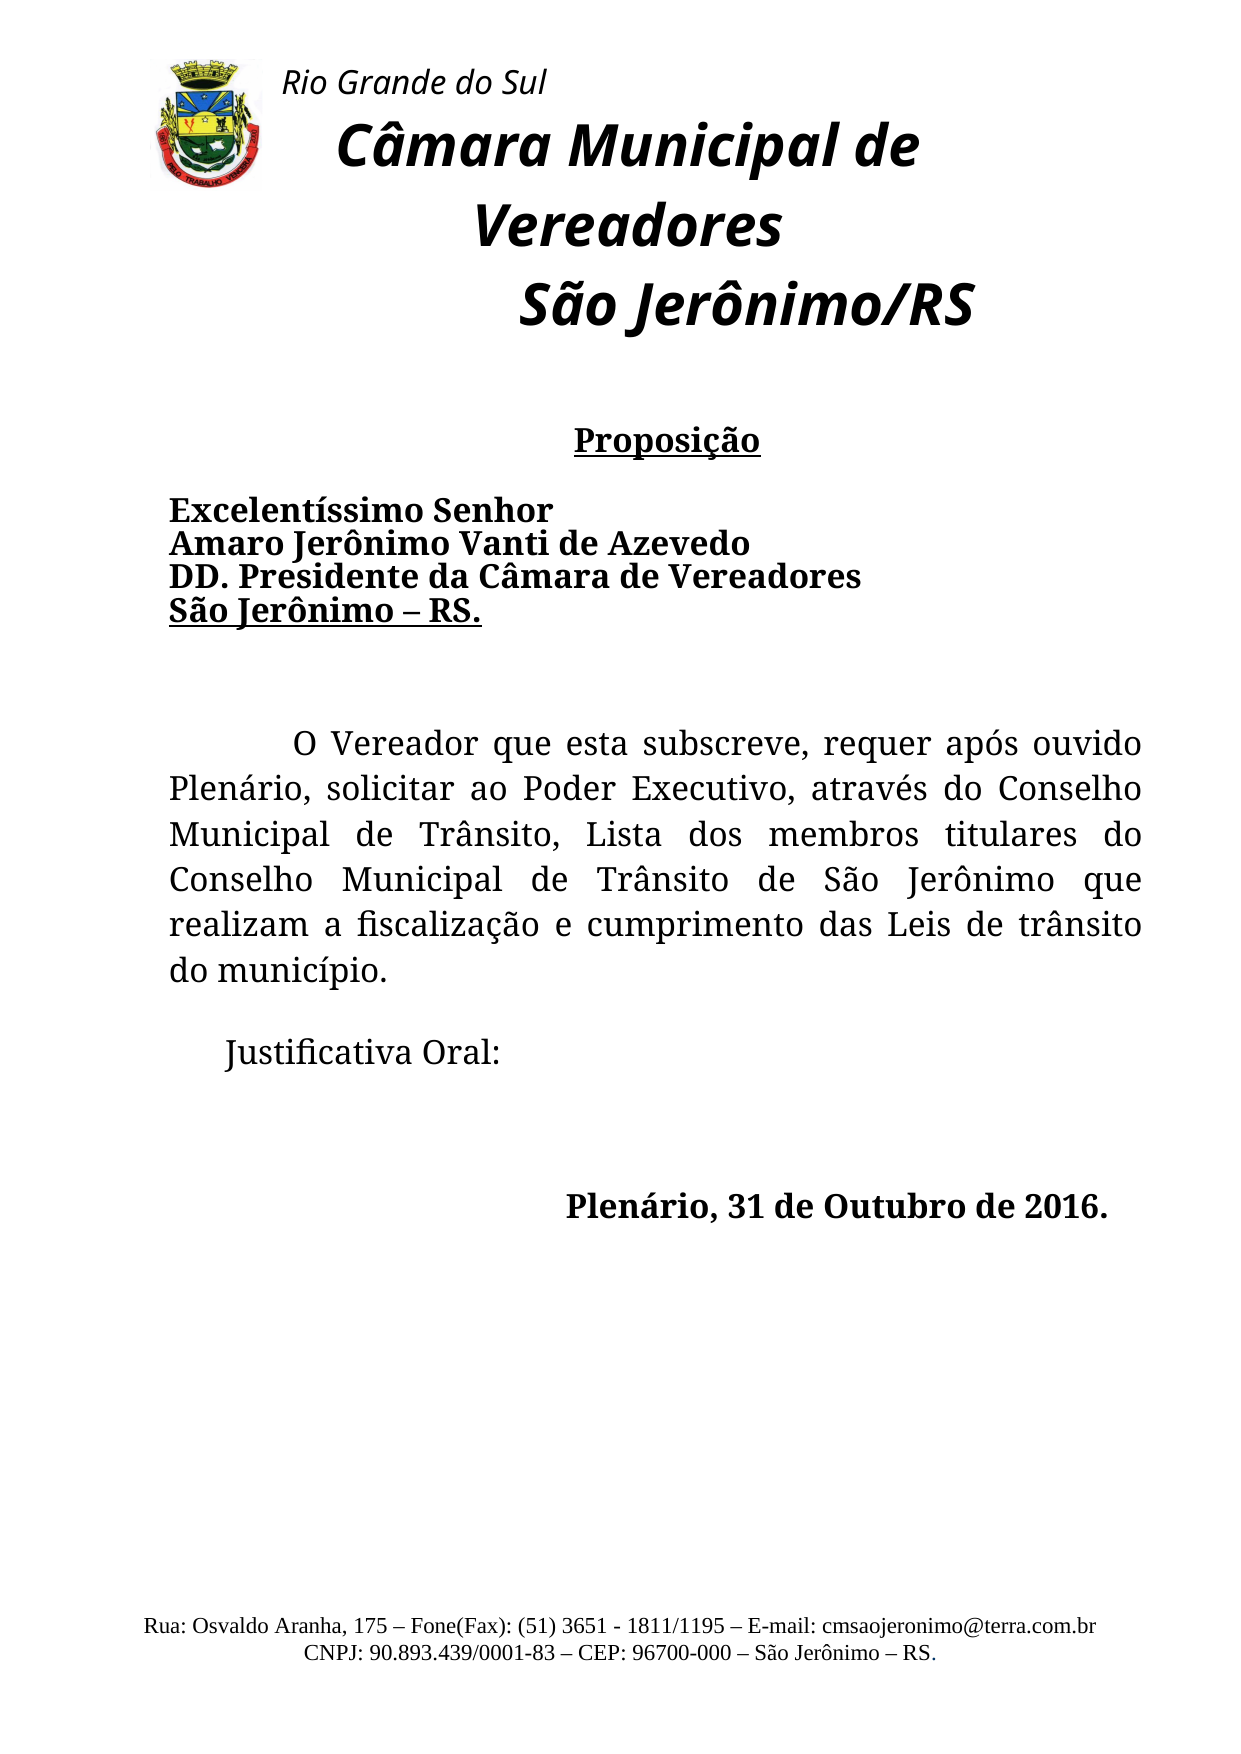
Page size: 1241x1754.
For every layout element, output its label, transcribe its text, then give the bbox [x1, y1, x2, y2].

text DD. Presidente da Câmara de Vereadores [169, 562, 1109, 595]
text São Jerônimo – RS. [169, 595, 1109, 629]
text Justificativa Oral: [225, 1037, 1109, 1071]
text Plenário, 31 de Outubro de 2016. [225, 1183, 1109, 1228]
text Excelentíssimo Senhor [169, 495, 1109, 529]
text Amaro Jerônimo Vanti de Azevedo [169, 529, 1109, 562]
text O Vereador que esta subscreve, requer após ouvido Plenário, solicitar ao Poder Executivo, através do Conselho Municipal de Trânsito, Lista dos membros titulares do Conselho Municipal de Trânsito de São Jerônimo que realizam a fiscalização e cumprimento das Leis de trânsito do município. [169, 719, 1144, 992]
subtitle Proposição [225, 417, 1109, 462]
